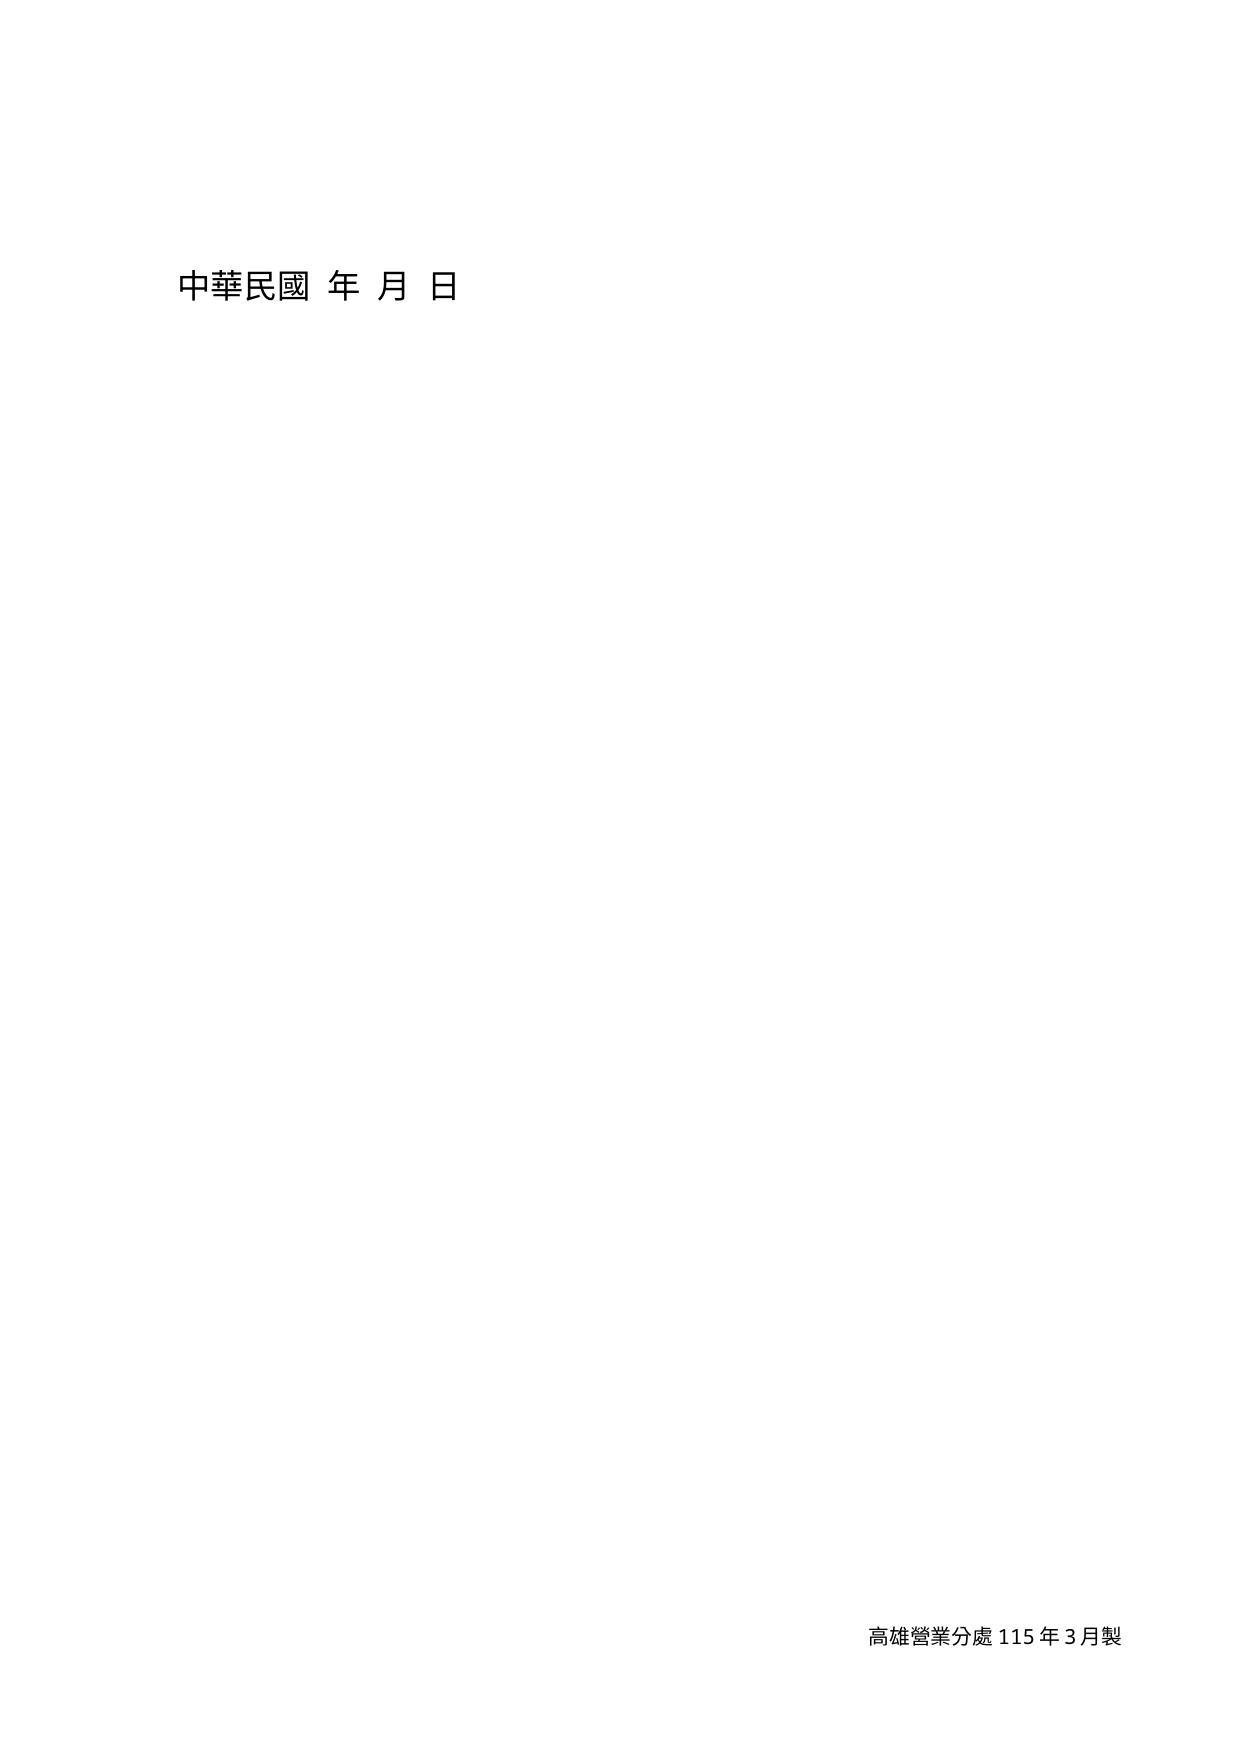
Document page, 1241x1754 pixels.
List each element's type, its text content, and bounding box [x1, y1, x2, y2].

text 中華民國 年 月 日 [177, 242, 1122, 305]
